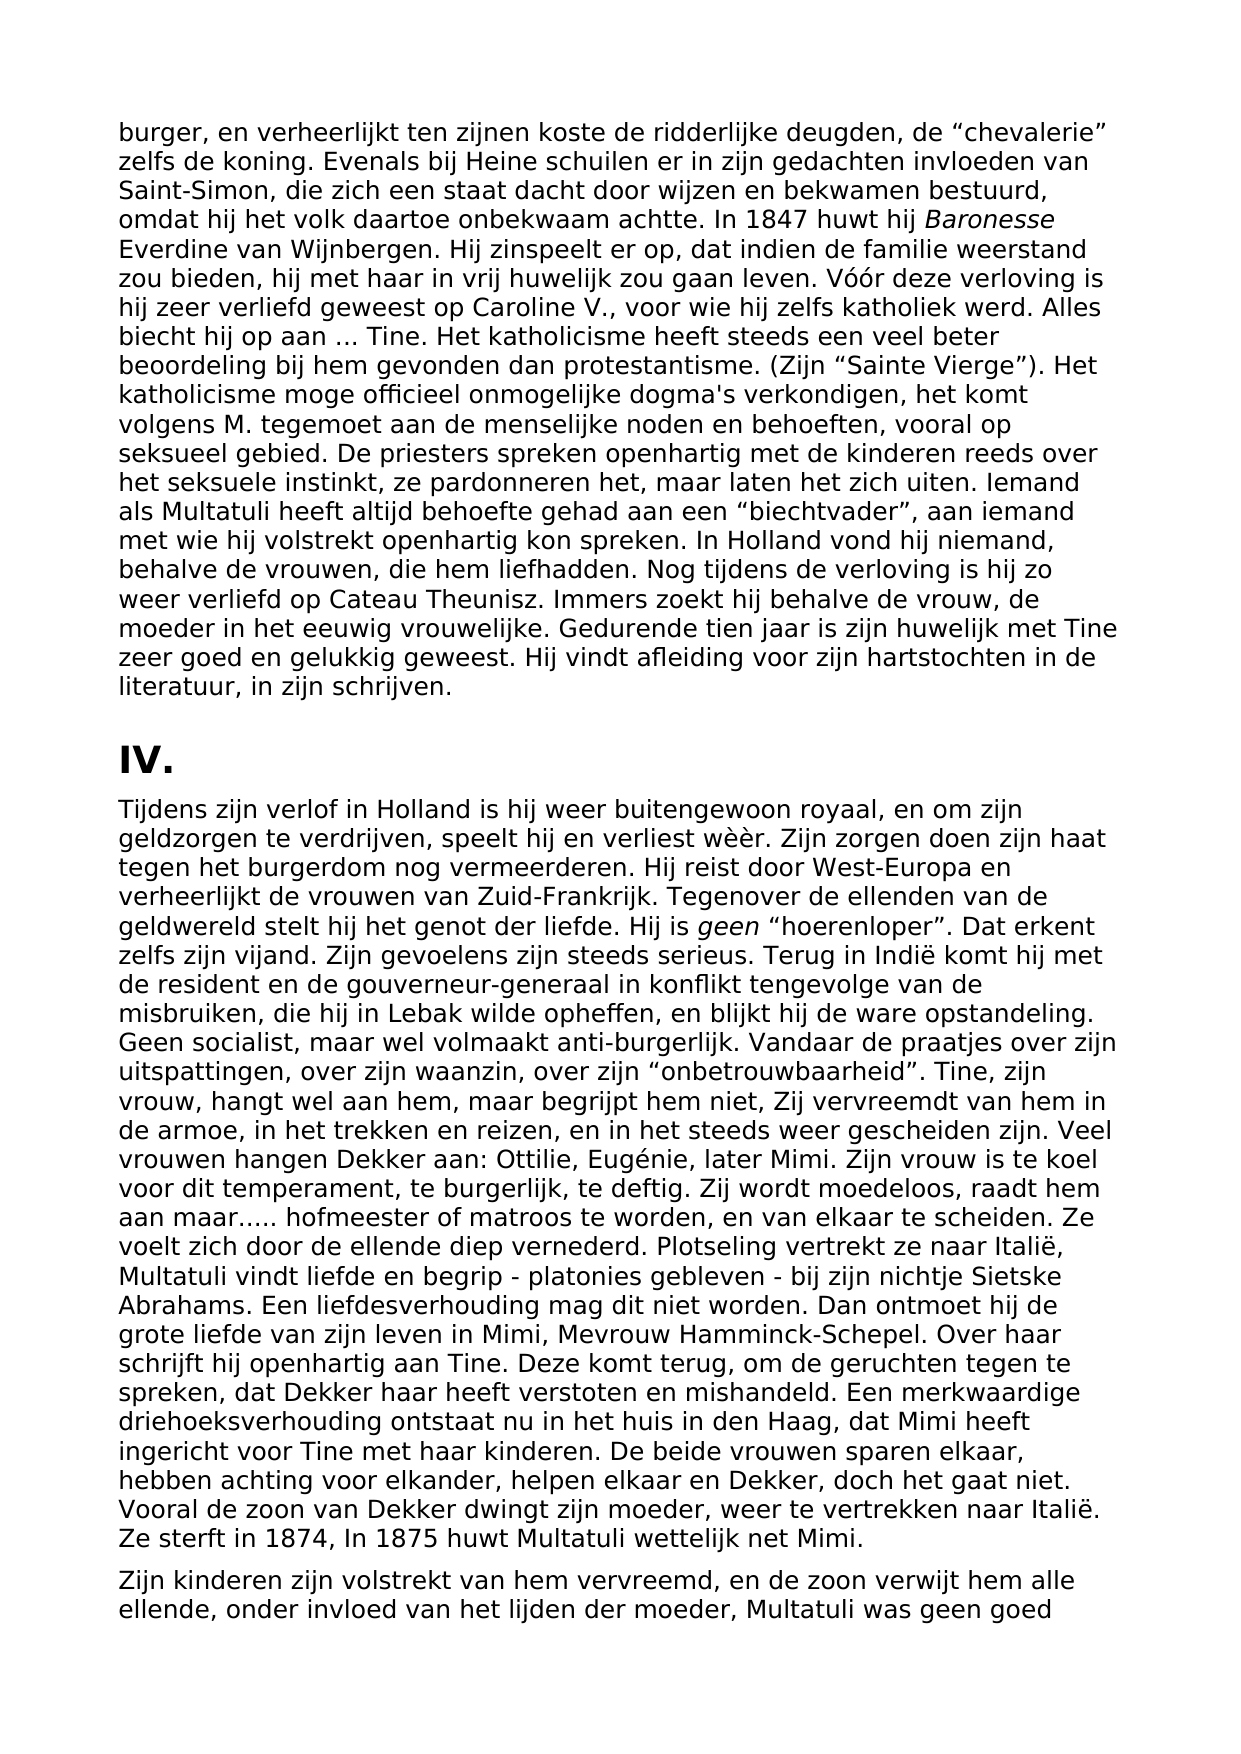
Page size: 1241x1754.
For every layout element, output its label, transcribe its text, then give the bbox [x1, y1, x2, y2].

subtitle IV. [118, 739, 1122, 783]
text Tijdens zijn verlof in Holland is hij weer buitengewoon royaal, en om zijn geldzorgen te verdrijven, speelt hij en verliest wèèr. Zijn zorgen doen zijn haat tegen het burgerdom nog vermeerderen. Hij reist door West-Europa en verheerlijkt de vrouwen van Zuid-Frankrijk. Tegenover de ellenden van de geldwereld stelt hij het genot der liefde. Hij is geen “hoerenloper”. Dat erkent zelfs zijn vijand. Zijn gevoelens zijn steeds serieus. Terug in Indië komt hij met de resident en de gouverneur-generaal in konflikt tengevolge van de misbruiken, die hij in Lebak wilde opheffen, en blijkt hij de ware opstandeling. Geen socialist, maar wel volmaakt anti-burgerlijk. Vandaar de praatjes over zijn uitspattingen, over zijn waanzin, over zijn “onbetrouwbaarheid”. Tine, zijn vrouw, hangt wel aan hem, maar begrijpt hem niet, Zij vervreemdt van hem in de armoe, in het trekken en reizen, en in het steeds weer gescheiden zijn. Veel vrouwen hangen Dekker aan: Ottilie, Eugénie, later Mimi. Zijn vrouw is te koel voor dit temperament, te burgerlijk, te deftig. Zij wordt moedeloos, raadt hem aan maar..... hofmeester of matroos te worden, en van elkaar te scheiden. Ze voelt zich door de ellende diep vernederd. Plotseling vertrekt ze naar Italië, Multatuli vindt liefde en begrip - platonies gebleven - bij zijn nichtje Sietske Abrahams. Een liefdesverhouding mag dit niet worden. Dan ontmoet hij de grote liefde van zijn leven in Mimi, Mevrouw Hamminck-Schepel. Over haar schrijft hij openhartig aan Tine. Deze komt terug, om de geruchten tegen te spreken, dat Dekker haar heeft verstoten en mishandeld. Een merkwaardige driehoeksverhouding ontstaat nu in het huis in den Haag, dat Mimi heeft ingericht voor Tine met haar kinderen. De beide vrouwen sparen elkaar, hebben achting voor elkander, helpen elkaar en Dekker, doch het gaat niet. Vooral de zoon van Dekker dwingt zijn moeder, weer te vertrekken naar Italië. Ze sterft in 1874, In 1875 huwt Multatuli wettelijk net Mimi. [118, 795, 1122, 1553]
text burger, en verheerlijkt ten zijnen koste de ridderlijke deugden, de “chevalerie” zelfs de koning. Evenals bij Heine schuilen er in zijn gedachten invloeden van Saint-Simon, die zich een staat dacht door wijzen en bekwamen bestuurd, omdat hij het volk daartoe onbekwaam achtte. In 1847 huwt hij Baronesse Everdine van Wijnbergen. Hij zinspeelt er op, dat indien de familie weerstand zou bieden, hij met haar in vrij huwelijk zou gaan leven. Vóór deze verloving is hij zeer verliefd geweest op Caroline V., voor wie hij zelfs katholiek werd. Alles biecht hij op aan ... Tine. Het katholicisme heeft steeds een veel beter beoordeling bij hem gevonden dan protestantisme. (Zijn “Sainte Vierge”). Het katholicisme moge officieel onmogelijke dogma's verkondigen, het komt volgens M. tegemoet aan de menselijke noden en behoeften, vooral op seksueel gebied. De priesters spreken openhartig met de kinderen reeds over het seksuele instinkt, ze pardonneren het, maar laten het zich uiten. Iemand als Multatuli heeft altijd behoefte gehad aan een “biechtvader”, aan iemand met wie hij volstrekt openhartig kon spreken. In Holland vond hij niemand, behalve de vrouwen, die hem liefhadden. Nog tijdens de verloving is hij zo weer verliefd op Cateau Theunisz. Immers zoekt hij behalve de vrouw, de moeder in het eeuwig vrouwelijke. Gedurende tien jaar is zijn huwelijk met Tine zeer goed en gelukkig geweest. Hij vindt afleiding voor zijn hartstochten in de literatuur, in zijn schrijven. [118, 118, 1122, 701]
text Zijn kinderen zijn volstrekt van hem vervreemd, en de zoon verwijt hem alle ellende, onder invloed van het lijden der moeder, Multatuli was geen goed [118, 1566, 1122, 1624]
